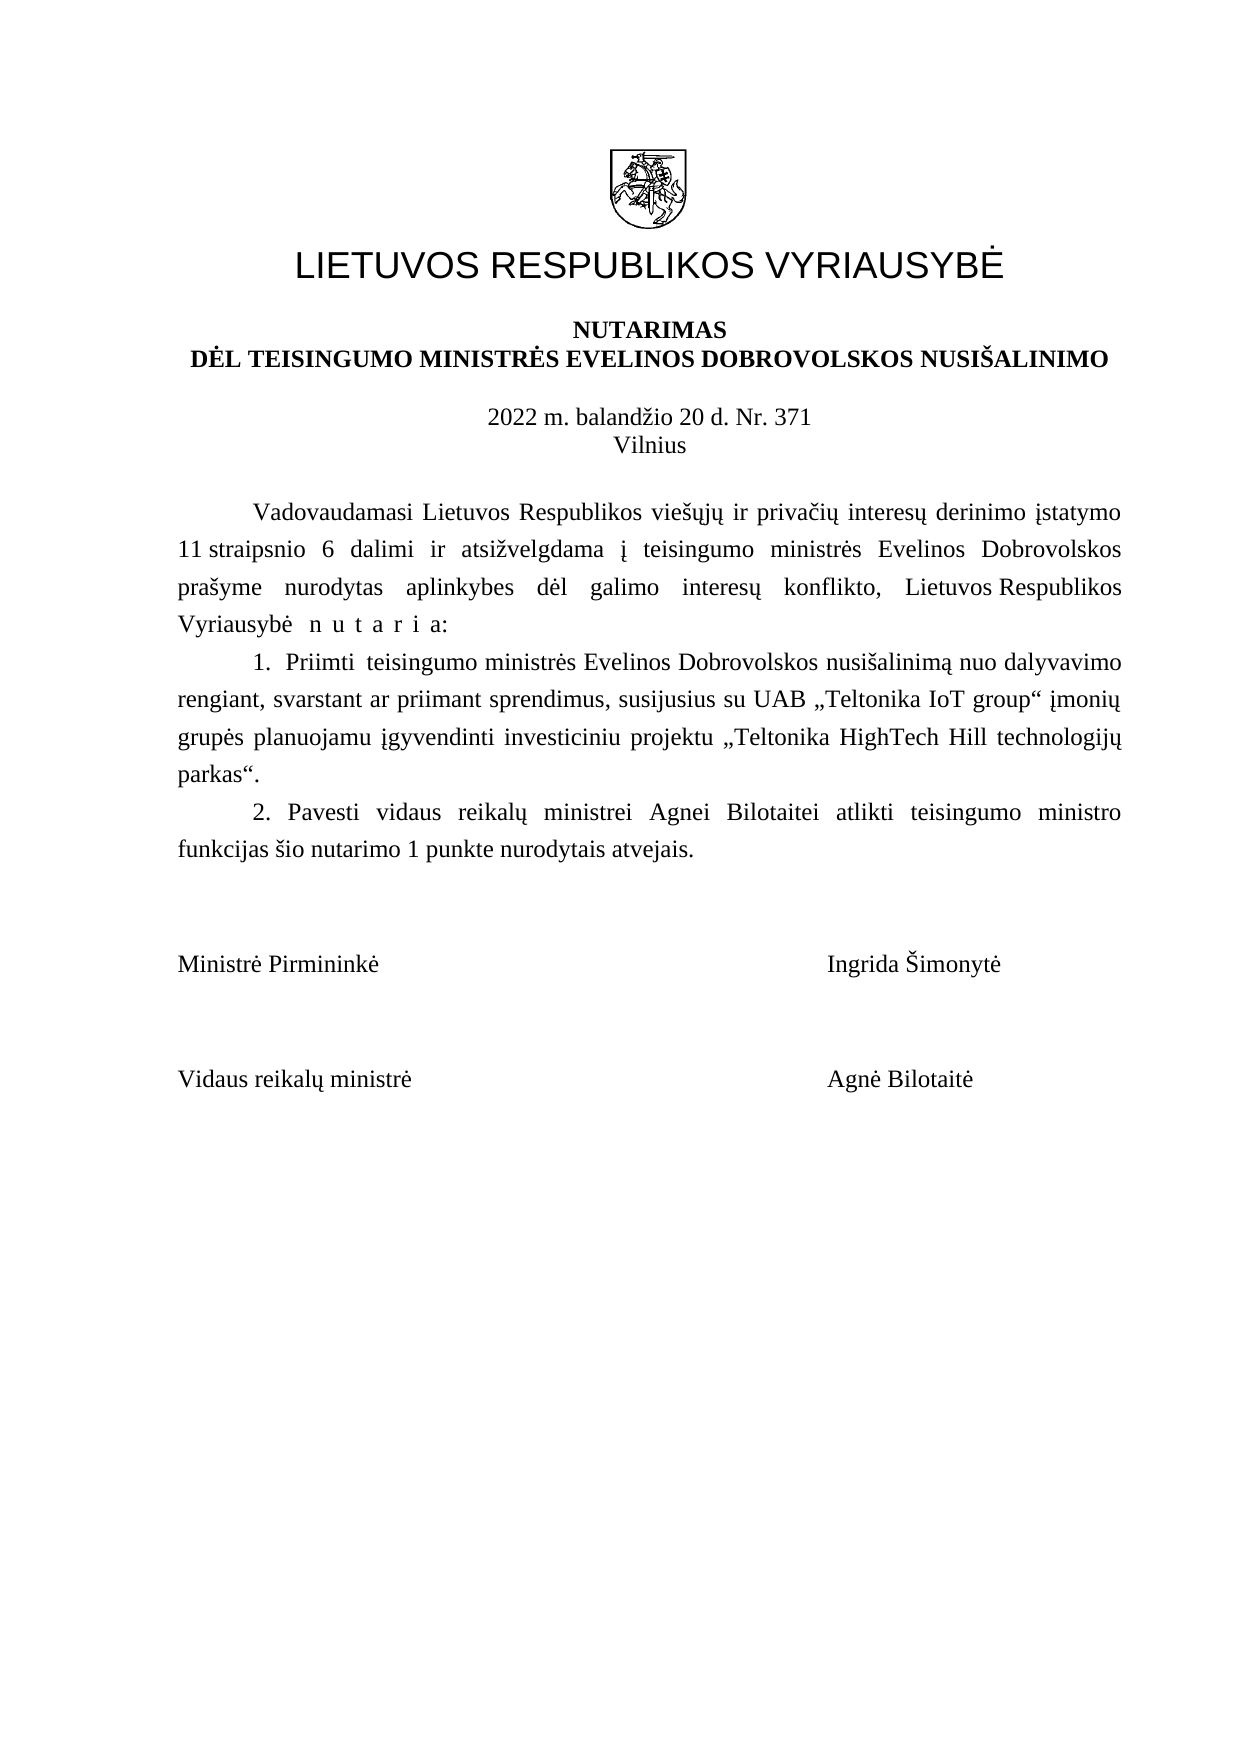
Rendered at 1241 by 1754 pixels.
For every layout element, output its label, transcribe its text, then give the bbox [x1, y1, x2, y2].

text 2022 m. balandžio 20 d. Nr. 371 [177, 402, 1122, 431]
text 2. Pavesti vidaus reikalų ministrei Agnei Bilotaitei atlikti teisingumo ministro funkcijas šio nutarimo 1 punkte nurodytais atvejais. [177, 788, 1122, 863]
text Ministrė Pirmininkė Ingrida Šimonytė [177, 949, 1122, 978]
text DĖL TEISINGUMO MINISTRĖS EVELINOS DOBROVOLSKOS NUSIŠALINIMO [177, 344, 1122, 373]
text Vilnius [177, 431, 1122, 459]
text Vidaus reikalų ministrė Agnė Bilotaitė [177, 1064, 1122, 1093]
text nutarimas [177, 316, 1122, 344]
subtitle Lietuvos Respublikos Vyriausybė [177, 244, 1122, 287]
text 1. Priimti teisingumo ministrės Evelinos Dobrovolskos nusišalinimą nuo dalyvavimo rengiant, svarstant ar priimant sprendimus, susijusius su UAB „Teltonika IoT group“ įmonių grupės planuojamu įgyvendinti investiciniu projektu „Teltonika HighTech Hill technologijų parkas“. [177, 638, 1122, 788]
text Vadovaudamasi Lietuvos Respublikos viešųjų ir privačių interesų derinimo įstatymo 11 straipsnio 6 dalimi ir atsižvelgdama į teisingumo ministrės Evelinos Dobrovolskos prašyme nurodytas aplinkybes dėl galimo interesų konflikto, Lietuvos Respublikos Vyriausybė nutaria: [177, 488, 1122, 638]
